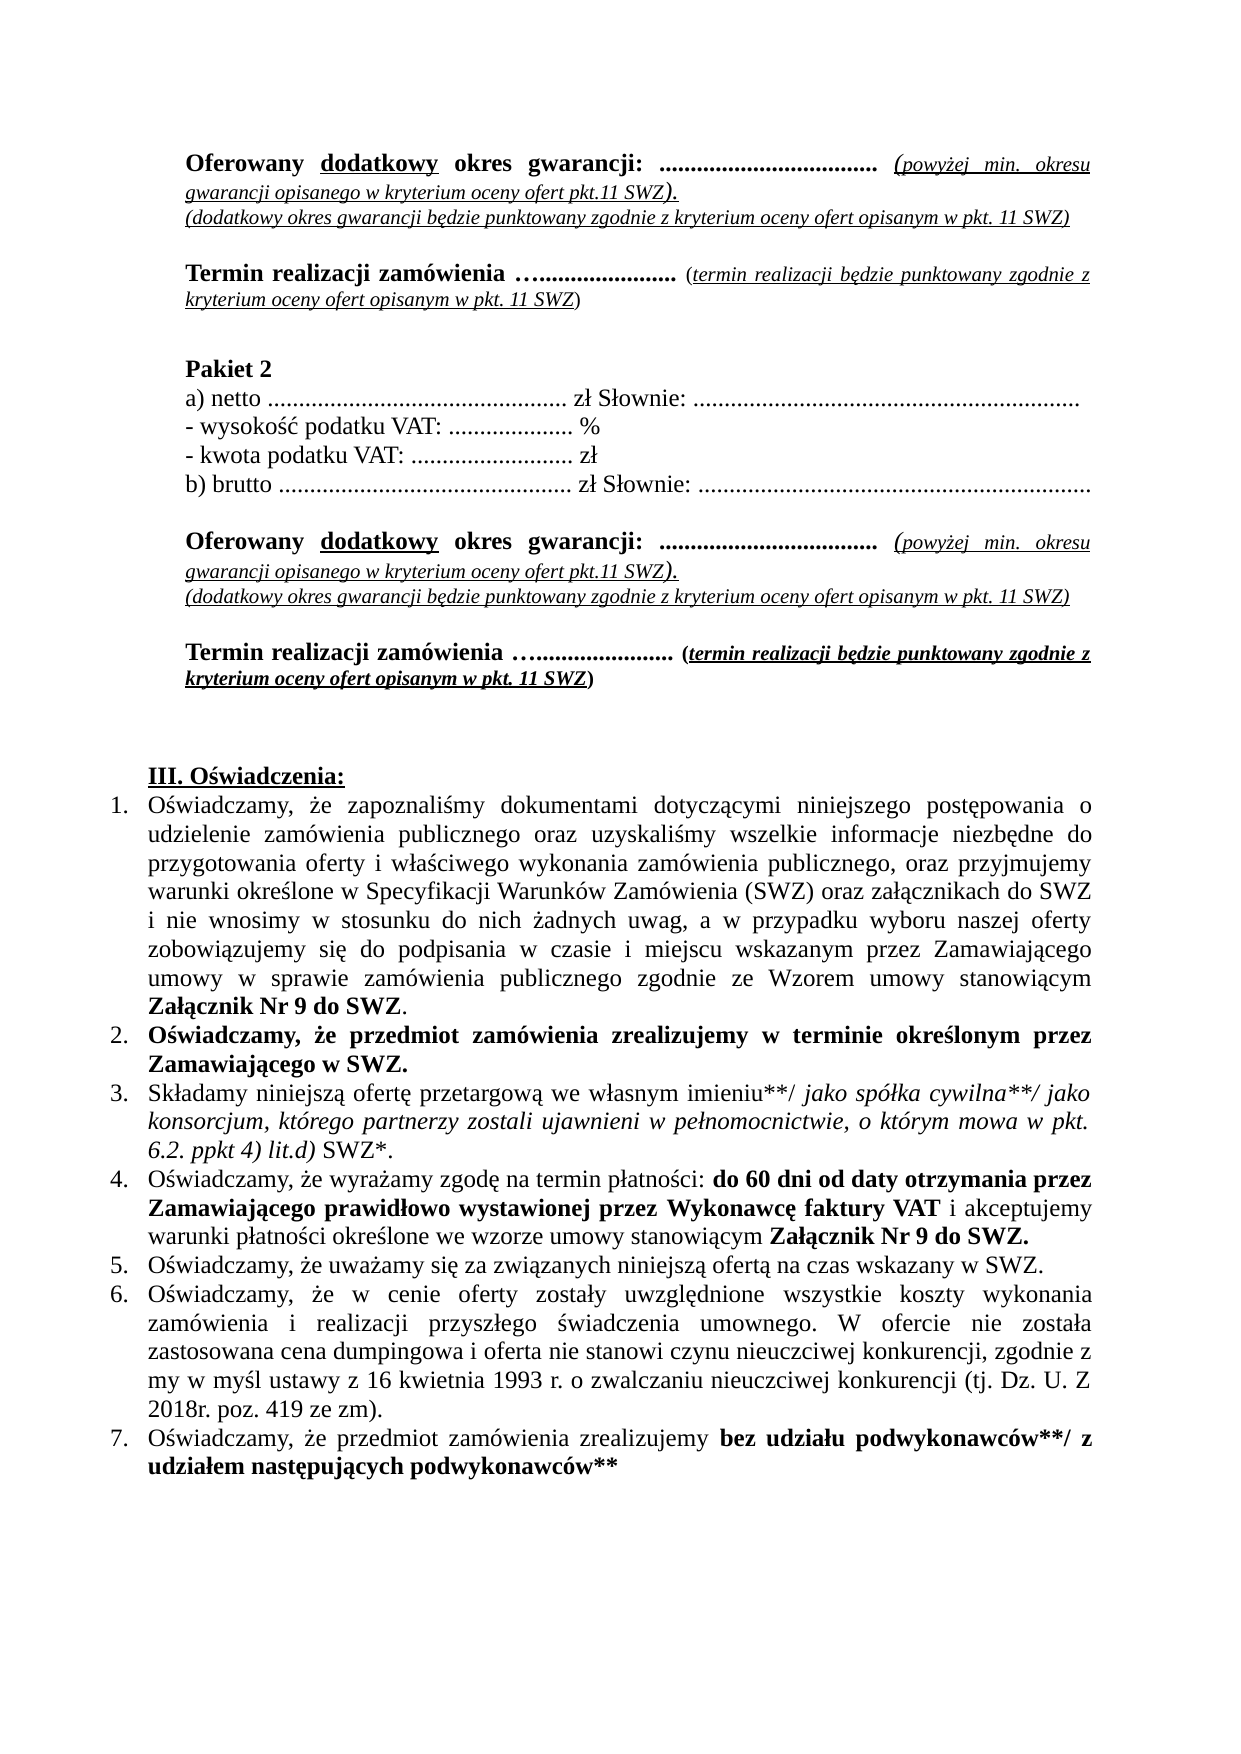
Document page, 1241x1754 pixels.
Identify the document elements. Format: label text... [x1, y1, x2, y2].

text - kwota podatku VAT: .......................... zł [185, 440, 1092, 469]
text Oferowany dodatkowy okres gwarancji: ................................... (powyżej min. okresu gwarancji opisanego w kryterium oceny ofert pkt.11 SWZ). [185, 526, 1092, 584]
list Oświadczamy, że przedmiot zamówienia zrealizujemy w terminie określonym przez Zamawiającego w SWZ. [110, 1020, 1092, 1078]
text Termin realizacji zamówienia …...................... (termin realizacji będzie punktowany zgodnie z kryterium oceny ofert opisanym w pkt. 11 SWZ) [185, 637, 1092, 689]
text (dodatkowy okres gwarancji będzie punktowany zgodnie z kryterium oceny ofert opisanym w pkt. 11 SWZ) [185, 584, 1092, 608]
list Oświadczamy, że zapoznaliśmy dokumentami dotyczącymi niniejszego postępowania o udzielenie zamówienia publicznego oraz uzyskaliśmy wszelkie informacje niezbędne do przygotowania oferty i właściwego wykonania zamówienia publicznego, oraz przyjmujemy warunki określone w Specyfikacji Warunków Zamówienia (SWZ) oraz załącznikach do SWZ i nie wnosimy w stosunku do nich żadnych uwag, a w przypadku wyboru naszej oferty zobowiązujemy się do podpisania w czasie i miejscu wskazanym przez Zamawiającego umowy w sprawie zamówienia publicznego zgodnie ze Wzorem umowy stanowiącym Załącznik Nr 9 do SWZ. [110, 790, 1092, 1020]
text Pakiet 2 [185, 354, 1092, 383]
list Składamy niniejszą ofertę przetargową we własnym imieniu**/ jako spółka cywilna**/ jako konsorcjum, którego partnerzy zostali ujawnieni w pełnomocnictwie, o którym mowa w pkt. 6.2. ppkt 4) lit.d) SWZ*. [110, 1078, 1092, 1164]
text - wysokość podatku VAT: .................... % [185, 411, 1092, 440]
text Termin realizacji zamówienia …...................... (termin realizacji będzie punktowany zgodnie z kryterium oceny ofert opisanym w pkt. 11 SWZ) [185, 258, 1092, 311]
list Oświadczamy, że przedmiot zamówienia zrealizujemy bez udziału podwykonawców**/ z udziałem następujących podwykonawców** [110, 1423, 1092, 1480]
list Oświadczamy, że w cenie oferty zostały uwzględnione wszystkie koszty wykonania zamówienia i realizacji przyszłego świadczenia umownego. W ofercie nie została zastosowana cena dumpingowa i oferta nie stanowi czynu nieuczciwej konkurencji, zgodnie z my w myśl ustawy z 16 kwietnia 1993 r. o zwalczaniu nieuczciwej konkurencji (tj. Dz. U. Z 2018r. poz. 419 ze zm). [110, 1279, 1092, 1423]
text Oferowany dodatkowy okres gwarancji: ................................... (powyżej min. okresu gwarancji opisanego w kryterium oceny ofert pkt.11 SWZ). [185, 148, 1092, 205]
text III. Oświadczenia: [148, 761, 1092, 790]
list Oświadczamy, że wyrażamy zgodę na termin płatności: do 60 dni od daty otrzymania przez Zamawiającego prawidłowo wystawionej przez Wykonawcę faktury VAT i akceptujemy warunki płatności określone we wzorze umowy stanowiącym Załącznik Nr 9 do SWZ. [110, 1164, 1092, 1250]
text (dodatkowy okres gwarancji będzie punktowany zgodnie z kryterium oceny ofert opisanym w pkt. 11 SWZ) [185, 205, 1092, 229]
text b) brutto ............................................... zł Słownie: ............................................................... [185, 469, 1092, 498]
text a) netto ................................................ zł Słownie: .............................................................. [185, 383, 1092, 411]
list Oświadczamy, że uważamy się za związanych niniejszą ofertą na czas wskazany w SWZ. [110, 1250, 1092, 1279]
